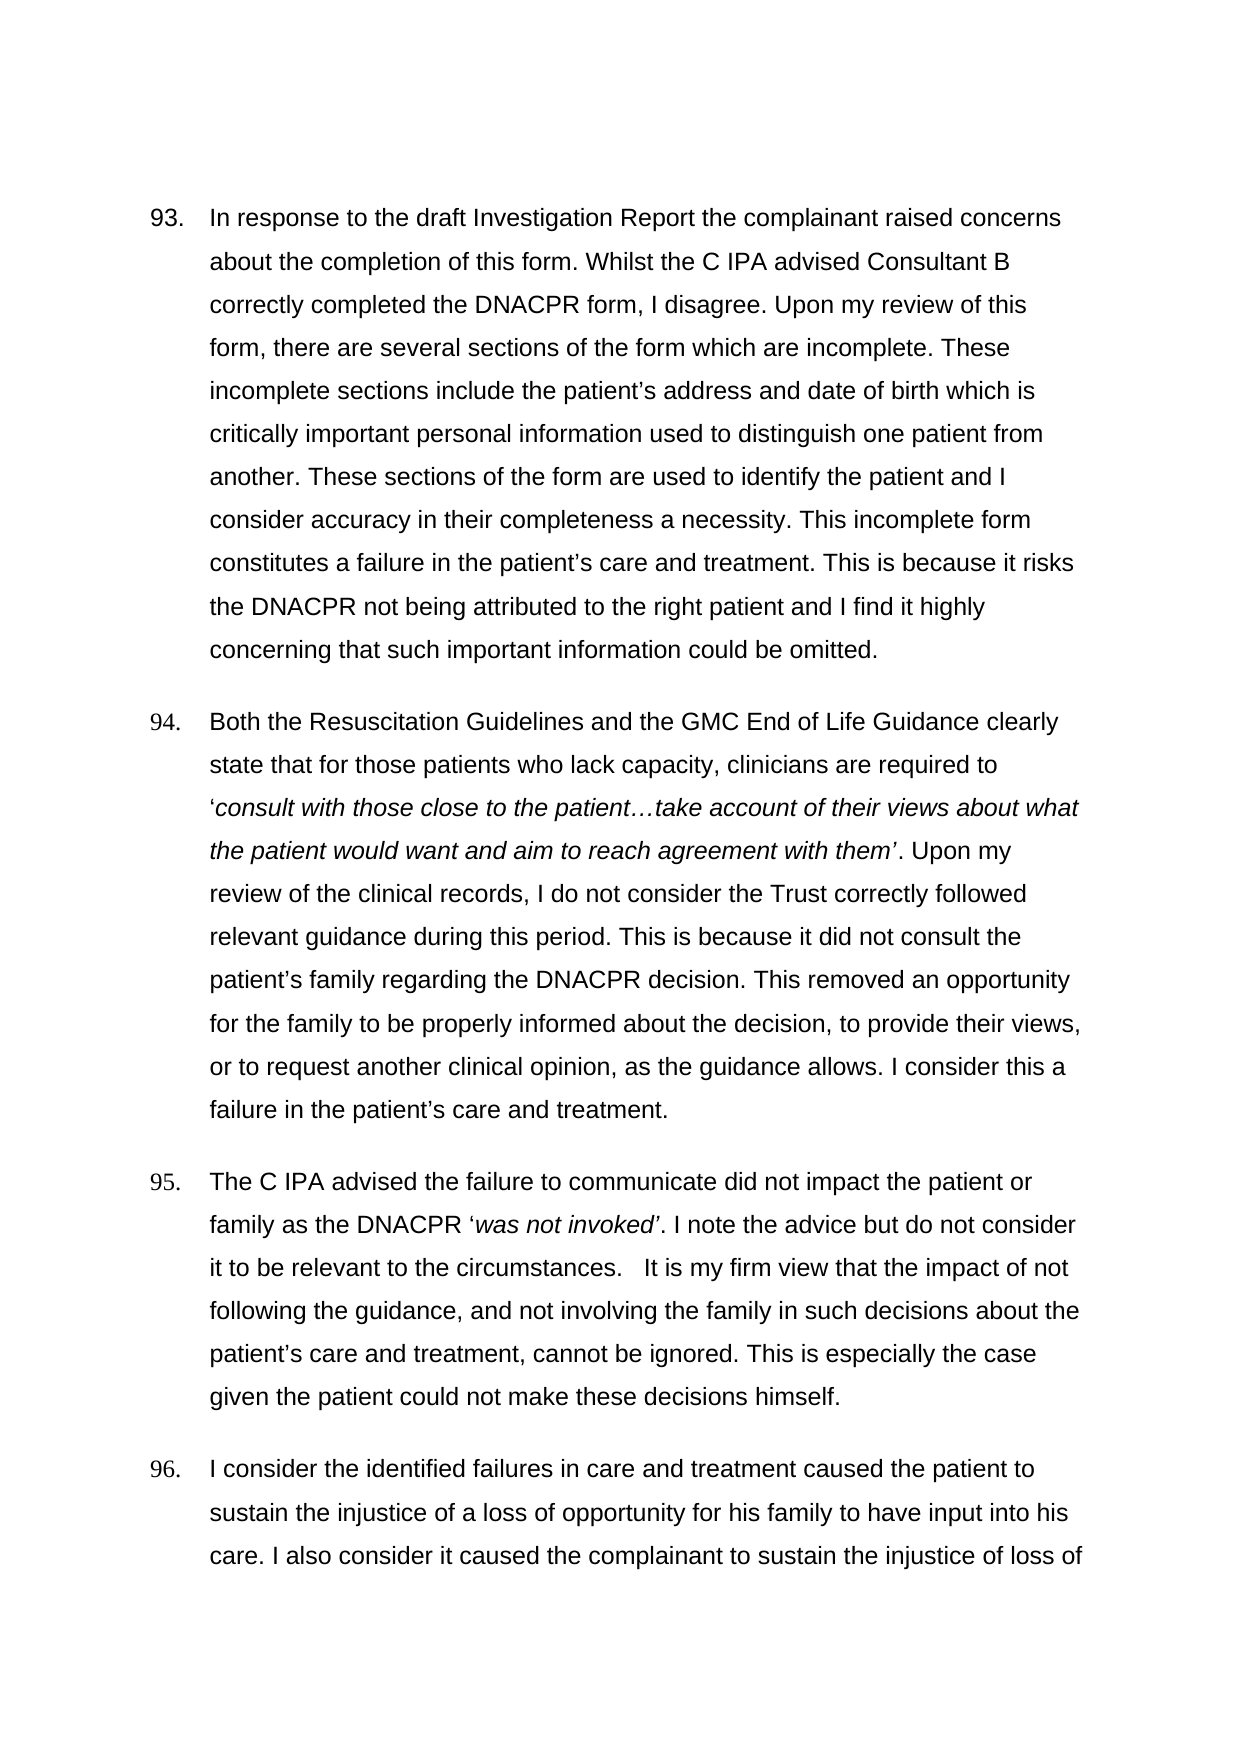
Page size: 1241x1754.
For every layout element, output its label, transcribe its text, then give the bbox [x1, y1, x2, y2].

list In response to the draft Investigation Report the complainant raised concerns about the completion of this form. Whilst the C IPA advised Consultant B correctly completed the DNACPR form, I disagree. Upon my review of this form, there are several sections of the form which are incomplete. These incomplete sections include the patient’s address and date of birth which is critically important personal information used to distinguish one patient from another. These sections of the form are used to identify the patient and I consider accuracy in their completeness a necessity. This incomplete form constitutes a failure in the patient’s care and treatment. This is because it risks the DNACPR not being attributed to the right patient and I find it highly concerning that such important information could be omitted. [150, 203, 1090, 663]
list Both the Resuscitation Guidelines and the GMC End of Life Guidance clearly state that for those patients who lack capacity, clinicians are required to ‘consult with those close to the patient…take account of their views about what the patient would want and aim to reach agreement with them’. Upon my review of the clinical records, I do not consider the Trust correctly followed relevant guidance during this period. This is because it did not consult the patient’s family regarding the DNACPR decision. This removed an opportunity for the family to be properly informed about the decision, to provide their views, or to request another clinical opinion, as the guidance allows. I consider this a failure in the patient’s care and treatment. [150, 707, 1090, 1123]
list The C IPA advised the failure to communicate did not impact the patient or family as the DNACPR ‘was not invoked’. I note the advice but do not consider it to be relevant to the circumstances. It is my firm view that the impact of not following the guidance, and not involving the family in such decisions about the patient’s care and treatment, cannot be ignored. This is especially the case given the patient could not make these decisions himself. [150, 1167, 1090, 1411]
list I consider the identified failures in care and treatment caused the patient to sustain the injustice of a loss of opportunity for his family to have input into his care. I also consider it caused the complainant to sustain the injustice of loss of [150, 1454, 1090, 1569]
